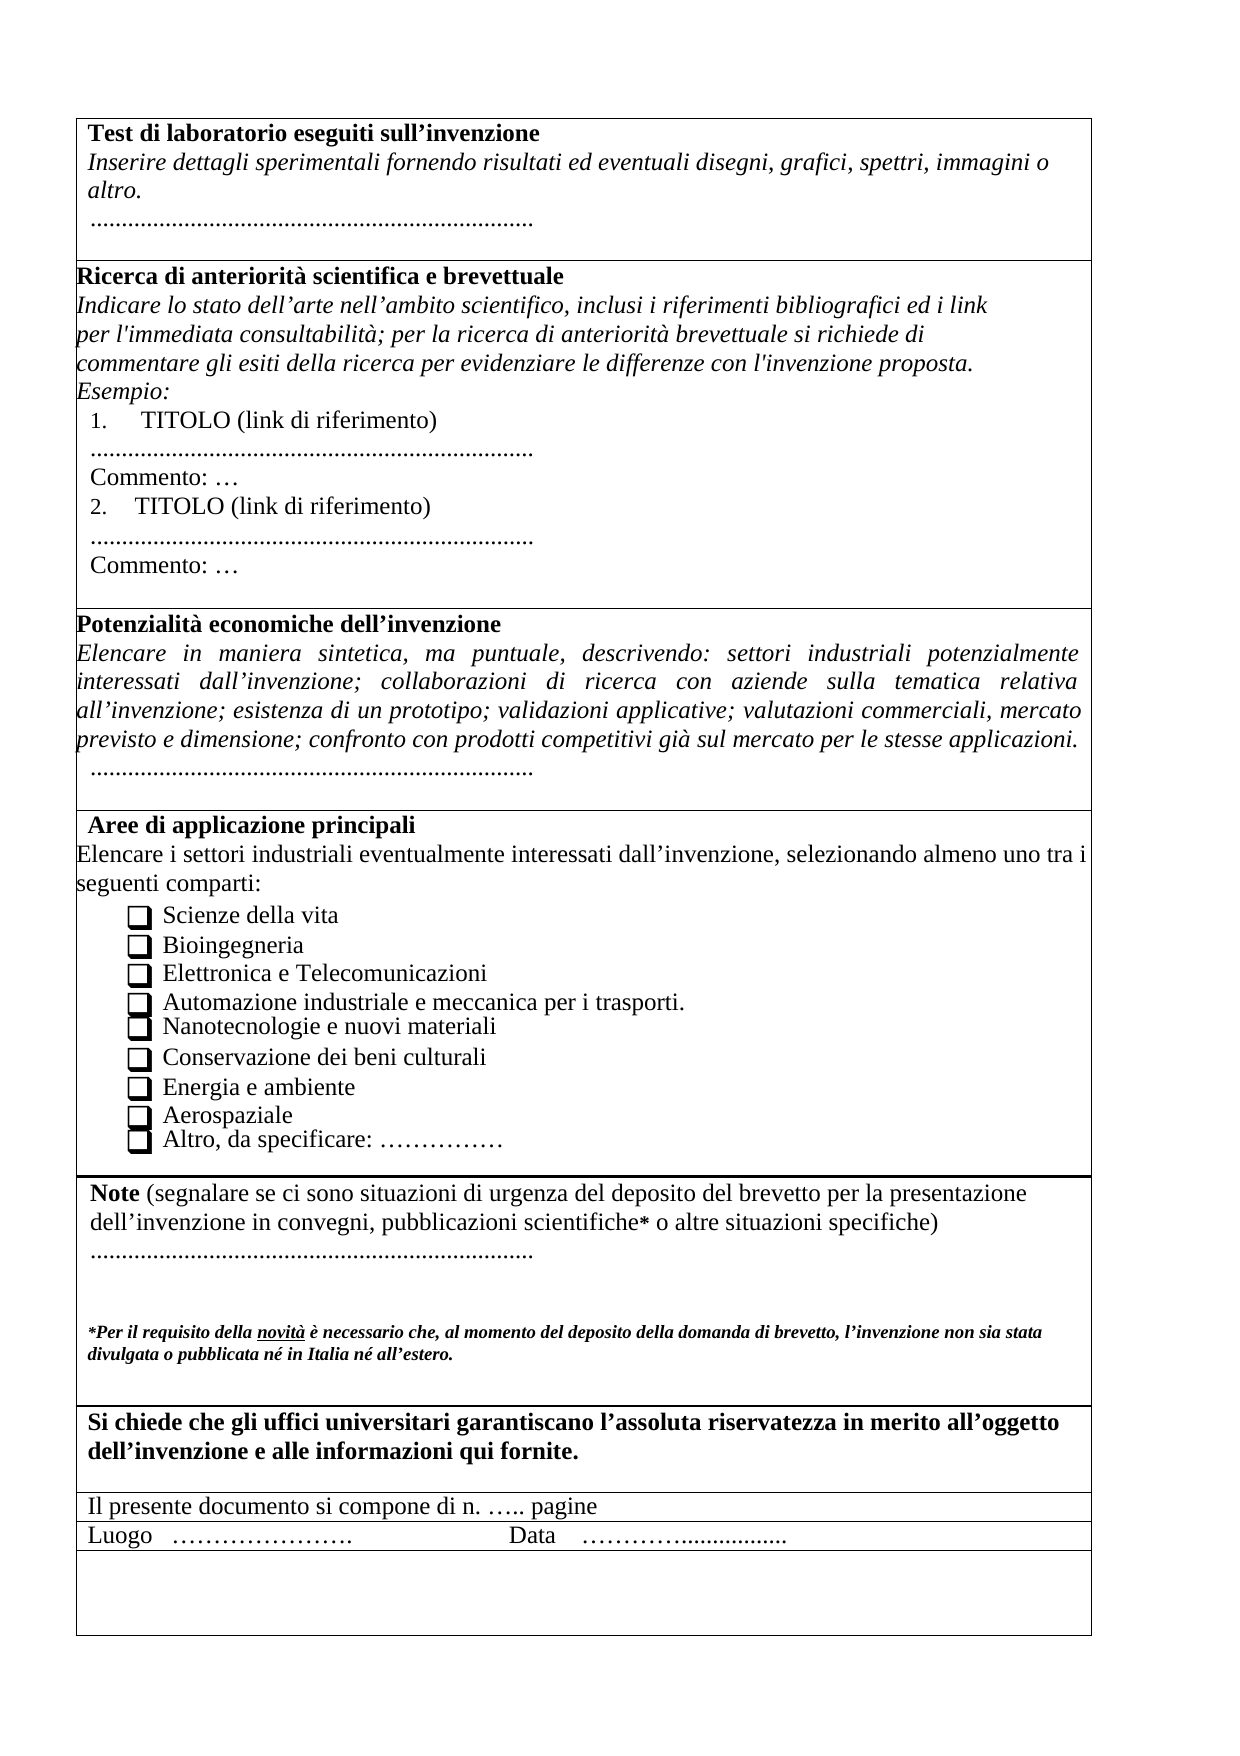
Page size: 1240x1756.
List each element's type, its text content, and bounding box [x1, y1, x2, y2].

table_cell Aree di applicazione principali Elencare i settori industriali eventualmente interessati dall’invenzione, selezionando almeno uno tra i seguenti comparti: Scienze della vita Bioingegneria Elettronica e Telecomunicazioni Automazione industriale e meccanica per i trasporti. Nanotecnologie e nuovi materiali Conservazione dei beni culturali Energia e ambiente Aerospaziale Altro, da specificare: …………… [77, 811, 1091, 1175]
table_cell Ricerca di anteriorità scientifica e brevettuale Indicare lo stato dell’arte nell’ambito scientifico, inclusi i riferimenti bibliografici ed i link per l'immediata consultabilità; per la ricerca di anteriorità brevettuale si richiede di commentare gli esiti della ricerca per evidenziare le differenze con l'invenzione proposta. Esempio: TITOLO (link di riferimento) ....................................................................... Commento: … TITOLO (link di riferimento) ....................................................................... Commento: … [77, 261, 1091, 608]
table_cell Note (segnalare se ci sono situazioni di urgenza del deposito del brevetto per la presentazione dell’invenzione in convegni, pubblicazioni scientifiche* o altre situazioni specifiche) ....................................................................... *Per il requisito della novità è necessario che, al momento del deposito della domanda di brevetto, l’invenzione non sia stata divulgata o pubblicata né in Italia né all’estero. [77, 1178, 1091, 1405]
table_cell Luogo …………………. Data …………................. [77, 1522, 1091, 1549]
table_cell Potenzialità economiche dell’invenzione Elencare in maniera sintetica, ma puntuale, descrivendo: settori industriali potenzialmente interessati dall’invenzione; collaborazioni di ricerca con aziende sulla tematica relativa all’invenzione; esistenza di un prototipo; validazioni applicative; valutazioni commerciali, mercato previsto e dimensione; confronto con prodotti competitivi già sul mercato per le stesse applicazioni. ....................................................................... [77, 609, 1091, 810]
table_cell Il presente documento si compone di n. ….. pagine [77, 1493, 1091, 1521]
table_header Si chiede che gli uffici universitari garantiscano l’assoluta riservatezza in merito all’oggetto dell’invenzione e alle informazioni qui fornite. [77, 1407, 1091, 1492]
table_cell [77, 1551, 1091, 1635]
table_cell Test di laboratorio eseguiti sull’invenzione Inserire dettagli sperimentali fornendo risultati ed eventuali disegni, grafici, spettri, immagini o altro. ....................................................................... [77, 119, 1091, 260]
